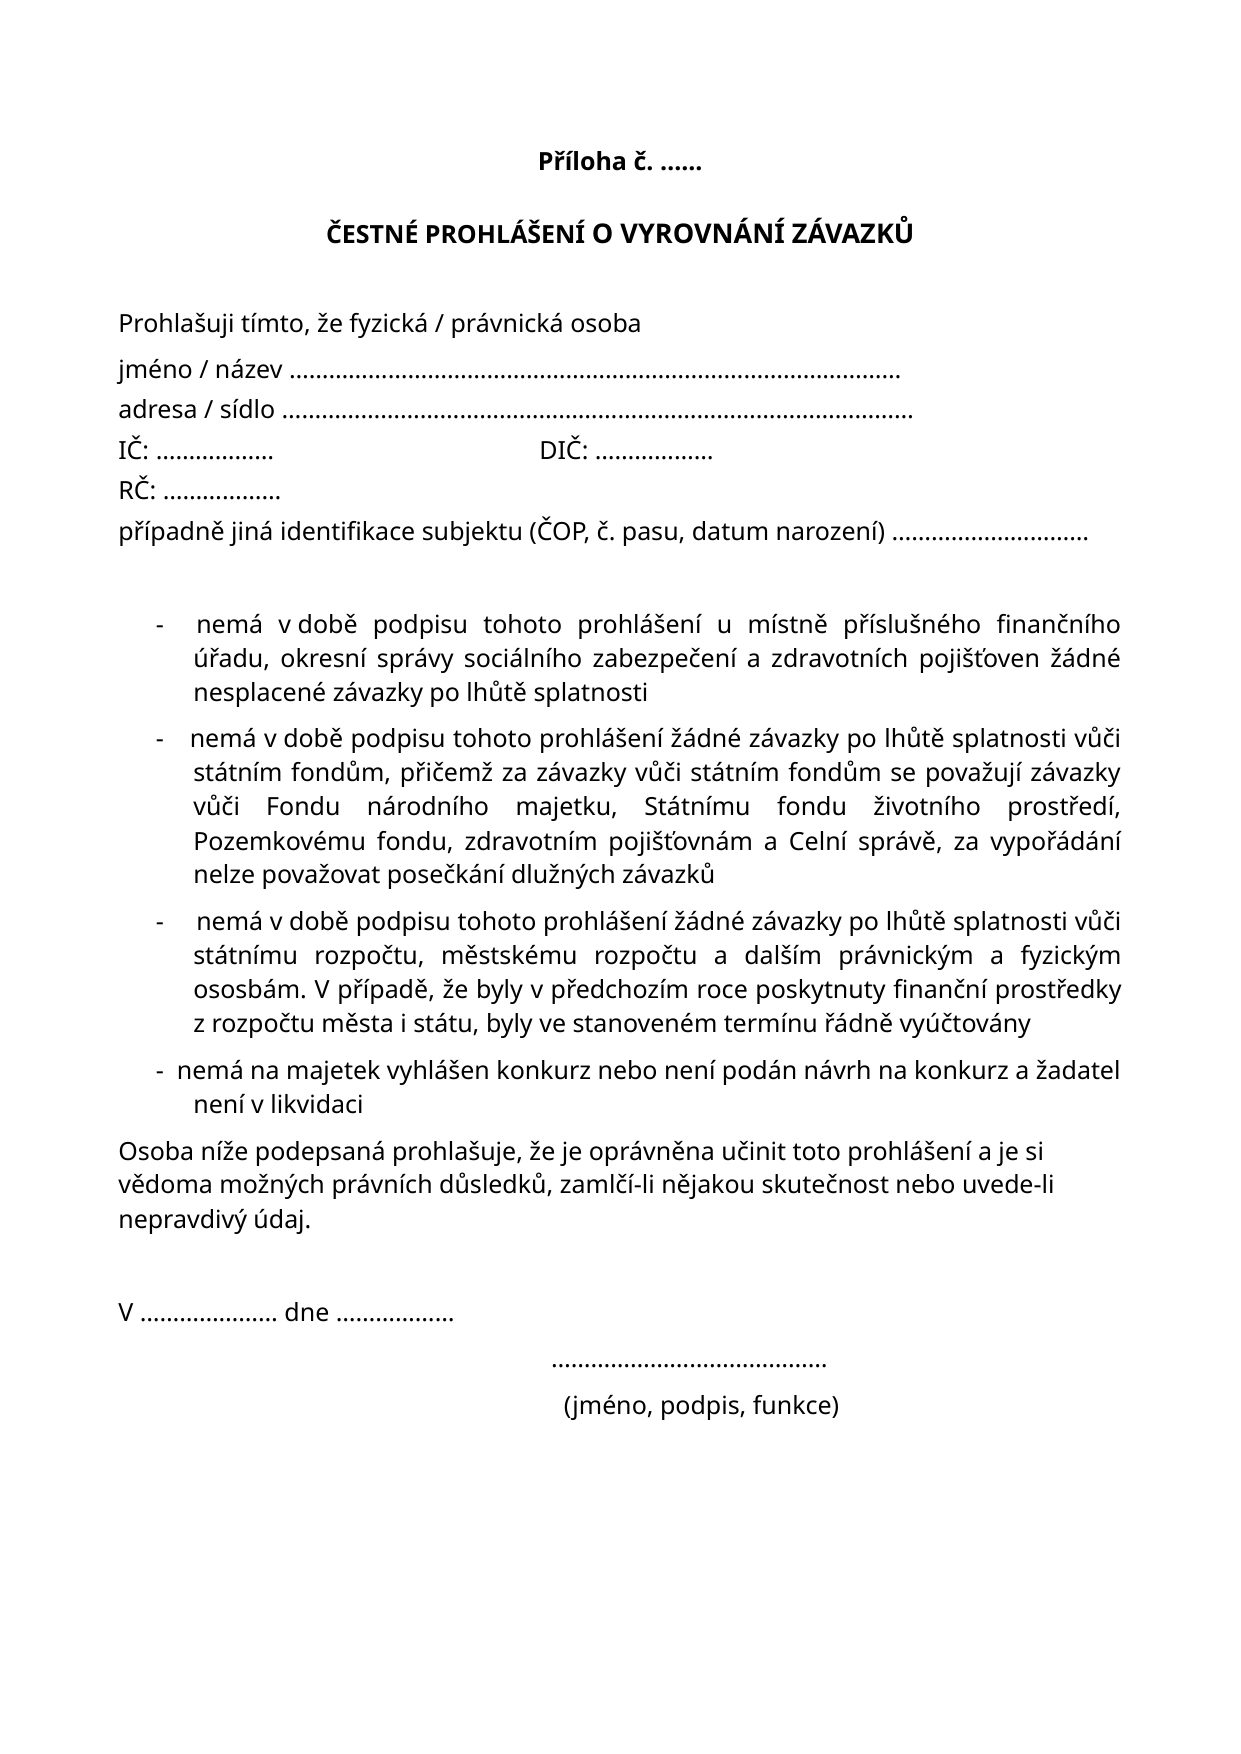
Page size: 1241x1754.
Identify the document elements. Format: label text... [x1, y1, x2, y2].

text - nemá na majetek vyhlášen konkurz nebo není podán návrh na konkurz a žadatel není v likvidaci [156, 1052, 1122, 1121]
text adresa / sídlo …………………………………………………………………………………… [118, 392, 1122, 426]
text - nemá v době podpisu tohoto prohlášení žádné závazky po lhůtě splatnosti vůči státnímu rozpočtu, městskému rozpočtu a dalším právnickým a fyzickým ososbám. V případě, že byly v předchozím roce poskytnuty finanční prostředky z rozpočtu města i státu, byly ve stanoveném termínu řádně vyúčtovány [156, 904, 1122, 1040]
text - nemá v době podpisu tohoto prohlášení žádné závazky po lhůtě splatnosti vůči státním fondům, přičemž za závazky vůči státním fondům se považují závazky vůči Fondu národního majetku, Státnímu fondu životního prostředí, Pozemkovému fondu, zdravotním pojišťovnám a Celní správě, za vypořádání nelze považovat posečkání dlužných závazků [156, 721, 1122, 891]
text Osoba níže podepsaná prohlašuje, že je oprávněna učinit toto prohlášení a je si vědoma možných právních důsledků, zamlčí-li nějakou skutečnost nebo uvede-li nepravdivý údaj. [118, 1133, 1122, 1235]
text V ………………… dne ……………… [118, 1294, 1122, 1328]
text IČ: ……………… DIČ: ……………… [118, 432, 1122, 467]
text (jméno, podpis, funkce) [118, 1387, 1122, 1422]
text - nemá v době podpisu tohoto prohlášení u místně příslušného finančního úřadu, okresní správy sociálního zabezpečení a zdravotních pojišťoven žádné nesplacené závazky po lhůtě splatnosti [156, 606, 1122, 708]
text jméno / název ………………………………………………………………………………… [118, 352, 1122, 386]
text případně jiná identifikace subjektu (ČOP, č. pasu, datum narození) ………………………… [118, 513, 1122, 547]
text RČ: ……………… [118, 473, 1122, 507]
text Prohlašuji tímto, že fyzická / právnická osoba [118, 305, 1122, 339]
subtitle ČESTNÉ PROHLÁŠENÍ O VYROVNÁNÍ ZÁVAZKŮ [118, 215, 1122, 252]
text …………………………………… [118, 1341, 1122, 1375]
subtitle Příloha č. …... [118, 143, 1122, 177]
